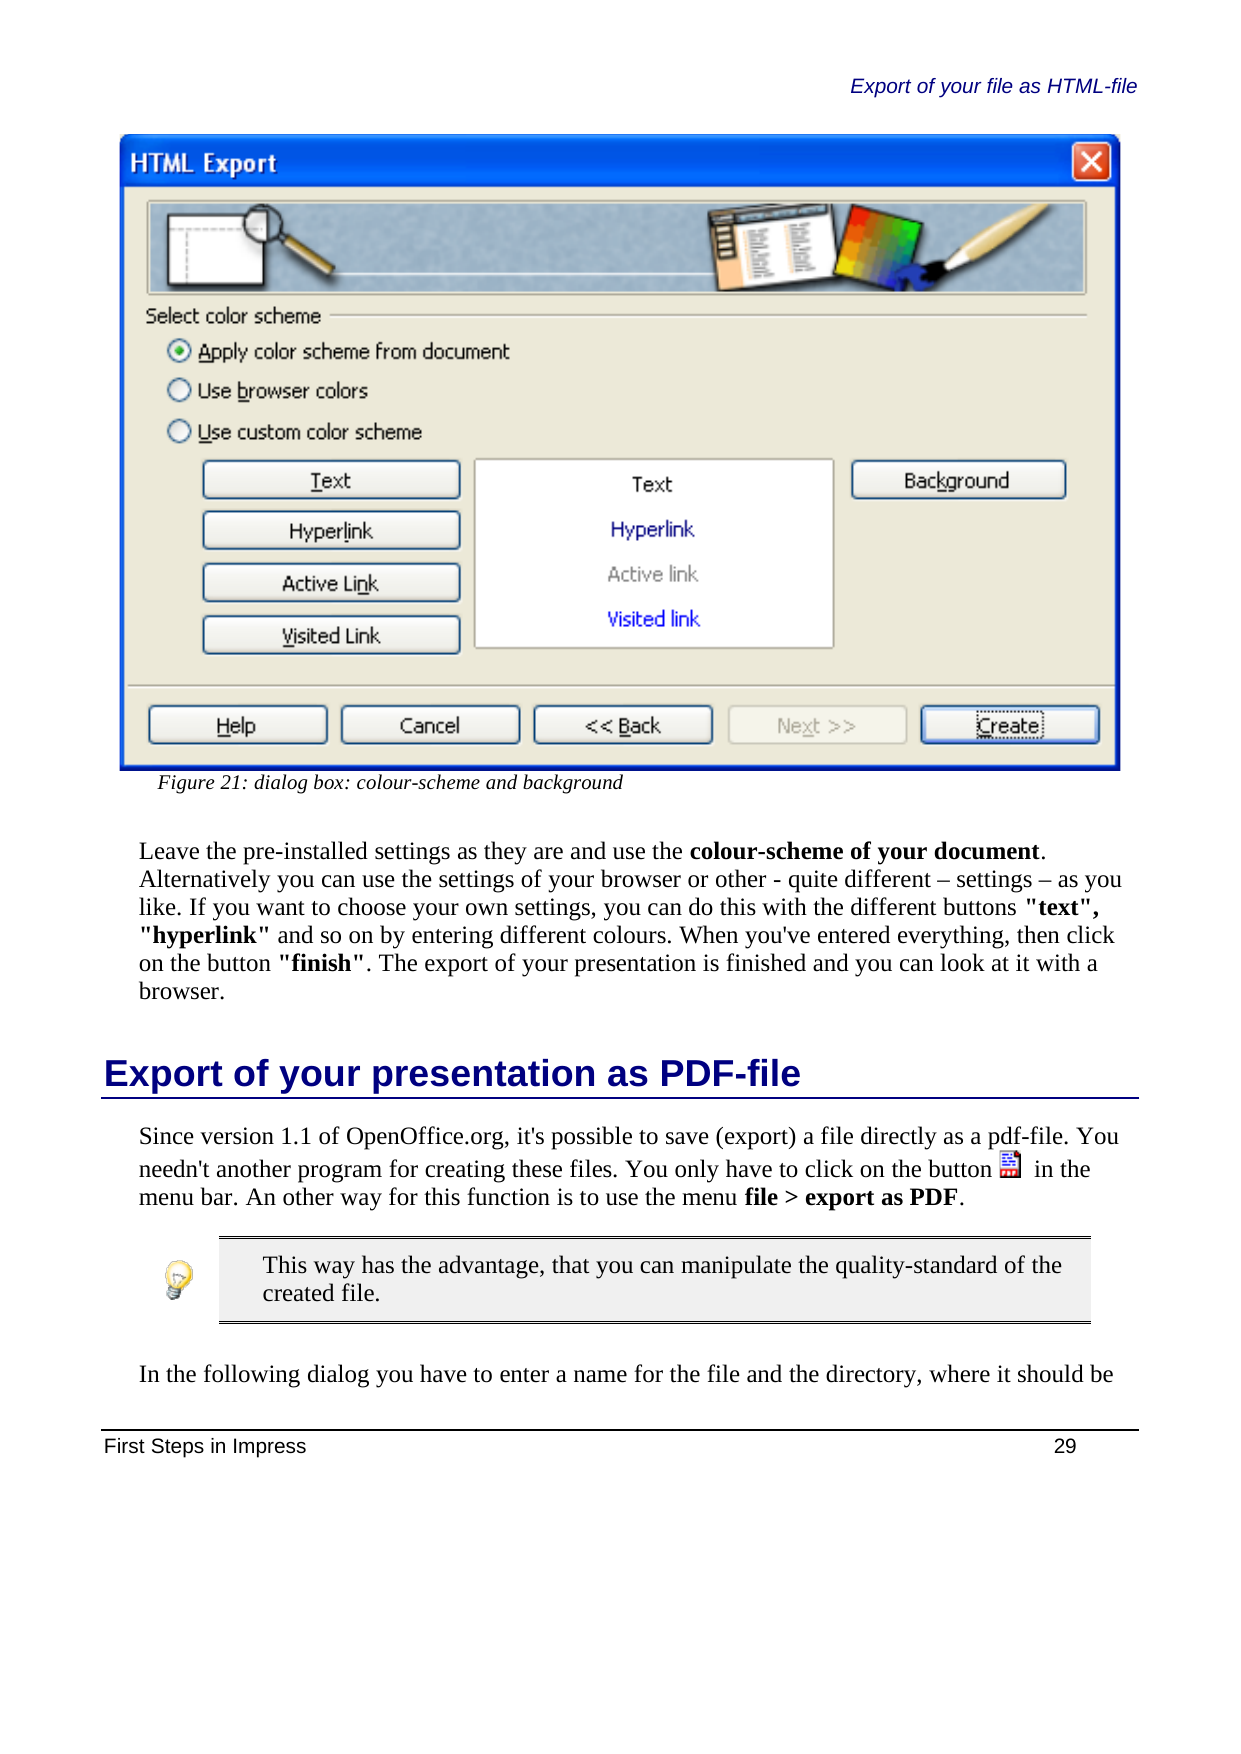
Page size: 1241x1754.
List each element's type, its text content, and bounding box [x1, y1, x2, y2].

picture [158, 1259, 199, 1300]
picture [999, 1150, 1021, 1178]
table_header [101, 1236, 219, 1323]
text Leave the pre-installed settings as they are and use the colour-scheme of your document. Alternatively you can use the settings of your browser or other - quite different – settings – as you like. If you want to choose your own settings, you can do this with the different buttons "text", "hyperlink" and so on by entering different colours. When you've entered everything, then click on the button "finish". The export of your presentation is finished and you can look at it with a browser. [138, 837, 1139, 1005]
table_header This way has the advantage, that you can manipulate the quality-standard of the created file. [219, 1239, 1091, 1321]
text Figure 21: dialog box: colour-scheme and background [157, 771, 1120, 794]
text Since version 1.1 of OpenOffice.org, it's possible to save (export) a file directly as a pdf-file. You needn't another program for creating these files. You only have to click on the button in the menu bar. An other way for this function is to use the menu file > export as PDF. [138, 1122, 1139, 1211]
picture [119, 134, 1121, 771]
text In the following dialog you have to enter a name for the file and the directory, where it should be [138, 1360, 1139, 1388]
subtitle Export of your presentation as PDF-file [101, 1050, 1139, 1097]
